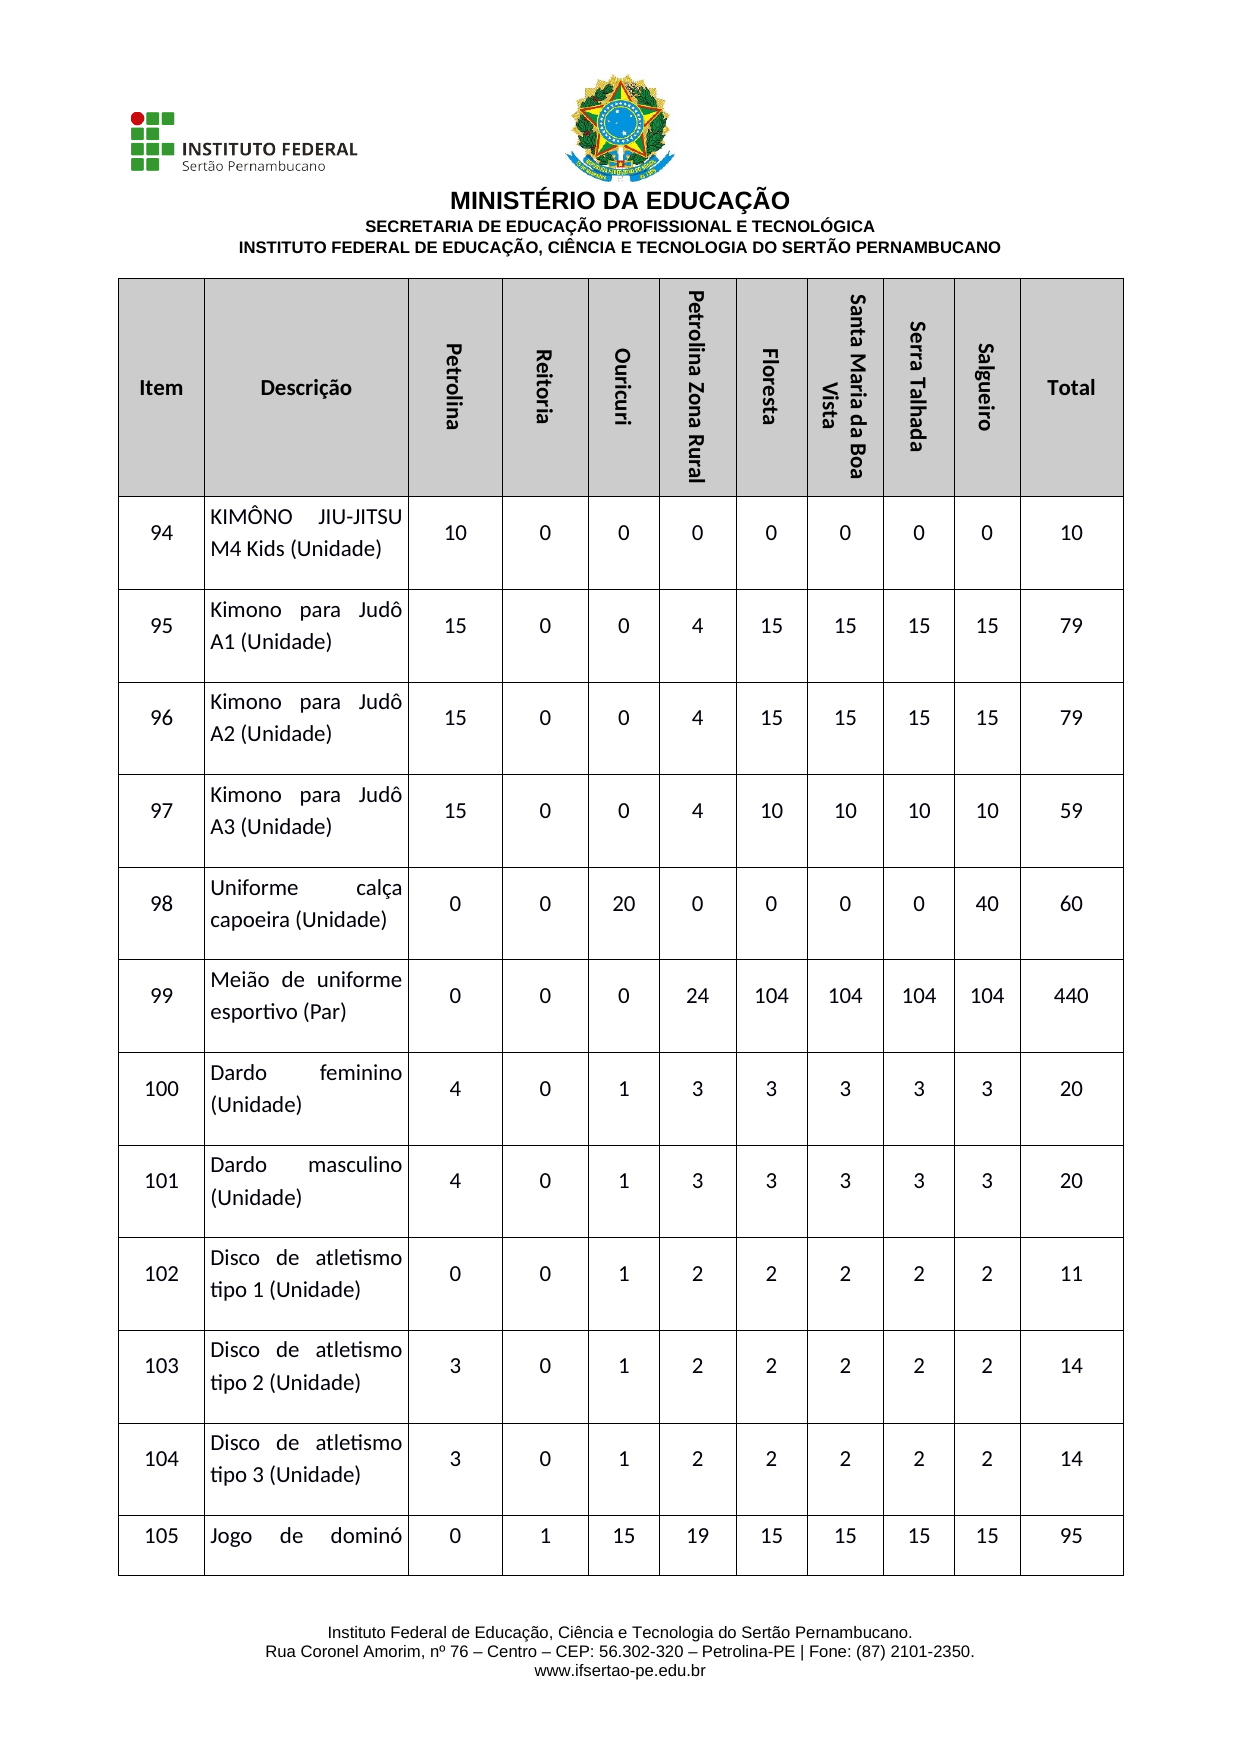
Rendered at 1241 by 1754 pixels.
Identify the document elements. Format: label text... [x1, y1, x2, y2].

table_cell 0 [589, 960, 659, 1052]
table_cell 2 [884, 1238, 954, 1330]
table_cell 15 [737, 683, 807, 774]
table_cell Disco de atletismo tipo 3 (Unidade) [205, 1424, 408, 1515]
table_cell 15 [884, 590, 954, 682]
table_cell 2 [737, 1331, 807, 1422]
table_cell 4 [660, 590, 736, 682]
table_cell 15 [409, 683, 502, 774]
table_cell 2 [737, 1238, 807, 1330]
table_cell 15 [955, 1516, 1020, 1575]
table_cell 24 [660, 960, 736, 1052]
table_cell 3 [884, 1146, 954, 1237]
table_cell 3 [660, 1146, 736, 1237]
table_cell 4 [660, 683, 736, 774]
table_header Salgueiro [955, 279, 1020, 496]
table_cell 0 [884, 868, 954, 959]
table_cell 102 [119, 1238, 204, 1330]
table_cell 1 [589, 1238, 659, 1330]
table_cell 2 [808, 1424, 883, 1515]
table_cell 2 [955, 1238, 1020, 1330]
table_header Reitoria [503, 279, 588, 496]
table_cell 2 [660, 1331, 736, 1422]
table_cell 59 [1021, 775, 1123, 867]
table_cell 0 [884, 497, 954, 589]
table_cell 3 [955, 1146, 1020, 1237]
table_cell 20 [589, 868, 659, 959]
table_cell 0 [409, 1516, 502, 1575]
table_cell Disco de atletismo tipo 1 (Unidade) [205, 1238, 408, 1330]
table_cell 0 [955, 497, 1020, 589]
table_header Floresta [737, 279, 807, 496]
table_cell 10 [808, 775, 883, 867]
table_header Descrição [205, 279, 408, 496]
table_cell 2 [808, 1238, 883, 1330]
table_cell 98 [119, 868, 204, 959]
table_cell 2 [955, 1424, 1020, 1515]
table_cell 3 [808, 1053, 883, 1144]
table_cell 20 [1021, 1053, 1123, 1144]
table_cell 94 [119, 497, 204, 589]
table_cell 0 [503, 1053, 588, 1144]
table_cell 14 [1021, 1331, 1123, 1422]
table_cell 103 [119, 1331, 204, 1422]
table_cell 3 [409, 1424, 502, 1515]
table_cell 3 [884, 1053, 954, 1144]
table_cell 104 [808, 960, 883, 1052]
table_cell 79 [1021, 590, 1123, 682]
table_cell 0 [503, 868, 588, 959]
table_cell 2 [660, 1238, 736, 1330]
table_cell 0 [589, 590, 659, 682]
table_cell Dardo masculino (Unidade) [205, 1146, 408, 1237]
table_cell 101 [119, 1146, 204, 1237]
table_cell 15 [409, 590, 502, 682]
table_cell 2 [955, 1331, 1020, 1422]
table_cell Meião de uniforme esportivo (Par) [205, 960, 408, 1052]
table_cell 0 [503, 683, 588, 774]
table_cell 3 [660, 1053, 736, 1144]
table_cell 15 [884, 1516, 954, 1575]
table_cell 3 [808, 1146, 883, 1237]
table_cell Uniforme calça capoeira (Unidade) [205, 868, 408, 959]
table_cell 0 [503, 1146, 588, 1237]
table_cell 0 [503, 1424, 588, 1515]
table_cell Kimono para Judô A2 (Unidade) [205, 683, 408, 774]
table_cell 0 [503, 960, 588, 1052]
table_cell 15 [808, 683, 883, 774]
table_cell 0 [409, 868, 502, 959]
table_cell 99 [119, 960, 204, 1052]
table_cell 20 [1021, 1146, 1123, 1237]
table_cell 2 [660, 1424, 736, 1515]
table_cell 10 [955, 775, 1020, 867]
table_cell 440 [1021, 960, 1123, 1052]
table_cell 10 [409, 497, 502, 589]
table_cell 15 [589, 1516, 659, 1575]
table_header Santa Maria da Boa Vista [808, 279, 883, 496]
table_cell 0 [503, 1331, 588, 1422]
table_cell 100 [119, 1053, 204, 1144]
table_cell 0 [737, 497, 807, 589]
table_cell 3 [955, 1053, 1020, 1144]
table_header Item [119, 279, 204, 496]
table_cell 0 [808, 497, 883, 589]
table_cell 10 [884, 775, 954, 867]
table_cell 15 [808, 590, 883, 682]
table_cell 2 [884, 1424, 954, 1515]
table_cell 15 [737, 1516, 807, 1575]
table_cell 3 [737, 1146, 807, 1237]
table_header Total [1021, 279, 1123, 496]
table_cell 104 [884, 960, 954, 1052]
table_cell Jogo de dominó [205, 1516, 408, 1575]
table_cell 15 [955, 590, 1020, 682]
table_header Petrolina [409, 279, 502, 496]
table_cell 1 [589, 1146, 659, 1237]
table_cell 0 [503, 590, 588, 682]
picture [130, 112, 358, 171]
table_cell 60 [1021, 868, 1123, 959]
table_cell Kimono para Judô A3 (Unidade) [205, 775, 408, 867]
table_cell 11 [1021, 1238, 1123, 1330]
table_cell KIMÔNO JIU-JITSU M4 Kids (Unidade) [205, 497, 408, 589]
table_cell 3 [409, 1331, 502, 1422]
table_cell 15 [884, 683, 954, 774]
table_cell 0 [589, 683, 659, 774]
table_cell 0 [409, 1238, 502, 1330]
table_cell 97 [119, 775, 204, 867]
table_cell 15 [955, 683, 1020, 774]
picture [565, 74, 675, 182]
table_cell 0 [503, 497, 588, 589]
table_cell 105 [119, 1516, 204, 1575]
table_cell 4 [660, 775, 736, 867]
table_cell 0 [808, 868, 883, 959]
table_cell 0 [737, 868, 807, 959]
table_cell 79 [1021, 683, 1123, 774]
table_cell 10 [1021, 497, 1123, 589]
table_cell 1 [589, 1331, 659, 1422]
table_cell 19 [660, 1516, 736, 1575]
table_cell 40 [955, 868, 1020, 959]
table_cell 0 [589, 497, 659, 589]
table_cell 3 [737, 1053, 807, 1144]
table_cell 10 [737, 775, 807, 867]
table_cell 4 [409, 1053, 502, 1144]
table_cell 0 [503, 1238, 588, 1330]
table_cell 15 [737, 590, 807, 682]
table_cell 1 [589, 1424, 659, 1515]
table_cell 2 [808, 1331, 883, 1422]
table_cell Kimono para Judô A1 (Unidade) [205, 590, 408, 682]
table_cell 1 [503, 1516, 588, 1575]
table_cell 0 [503, 775, 588, 867]
table_cell 104 [737, 960, 807, 1052]
table_cell 104 [119, 1424, 204, 1515]
table_cell 104 [955, 960, 1020, 1052]
table_cell 2 [884, 1331, 954, 1422]
table_cell 0 [409, 960, 502, 1052]
table_cell 0 [660, 868, 736, 959]
table_header Ouricuri [589, 279, 659, 496]
table_cell 2 [737, 1424, 807, 1515]
table_cell Disco de atletismo tipo 2 (Unidade) [205, 1331, 408, 1422]
table_cell 1 [589, 1053, 659, 1144]
table_cell 95 [1021, 1516, 1123, 1575]
table_header Serra Talhada [884, 279, 954, 496]
table_cell 96 [119, 683, 204, 774]
table_cell 15 [409, 775, 502, 867]
table_cell 0 [660, 497, 736, 589]
table_cell 15 [808, 1516, 883, 1575]
table_cell 95 [119, 590, 204, 682]
table_cell Dardo feminino (Unidade) [205, 1053, 408, 1144]
table_cell 4 [409, 1146, 502, 1237]
table_cell 0 [589, 775, 659, 867]
table_cell 14 [1021, 1424, 1123, 1515]
table_header Petrolina Zona Rural [660, 279, 736, 496]
